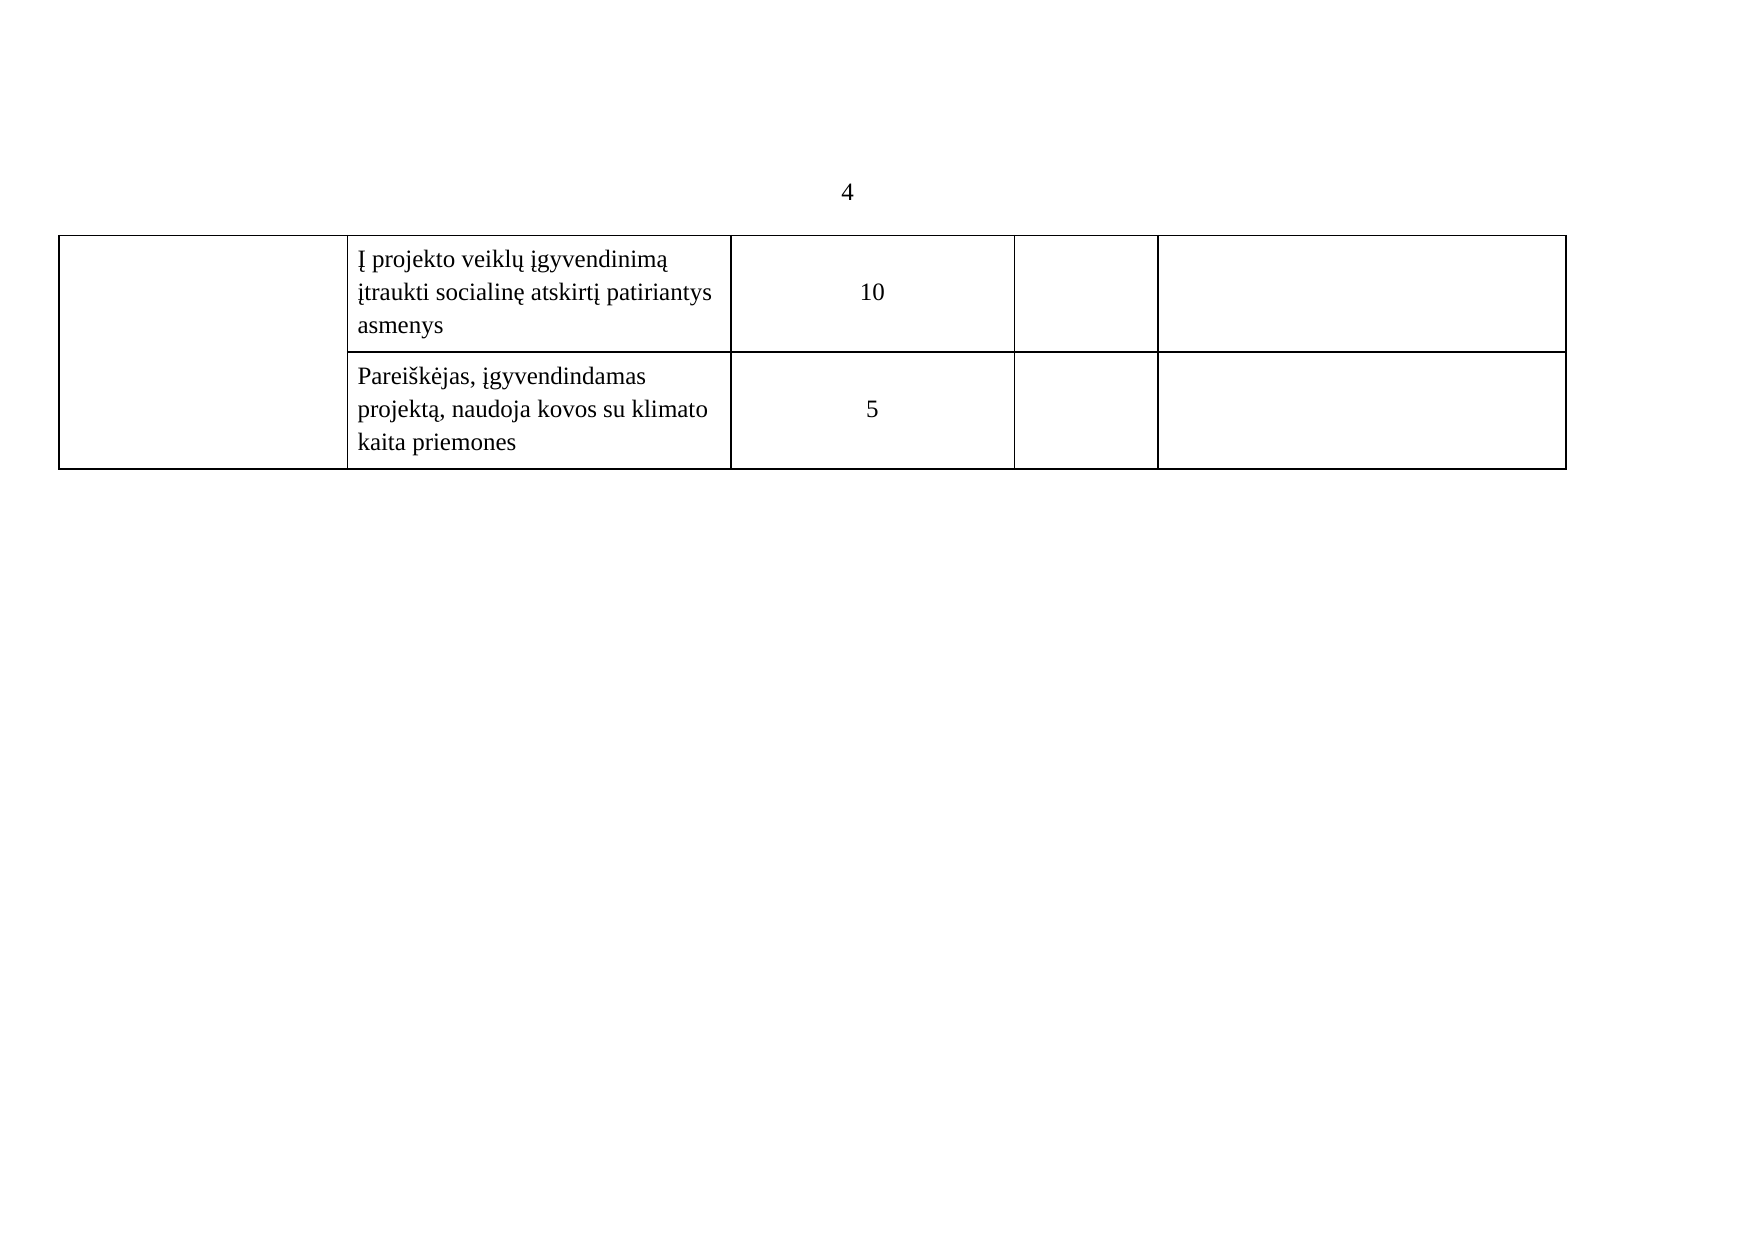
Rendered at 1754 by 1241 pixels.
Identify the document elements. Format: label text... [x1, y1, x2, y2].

table_cell Pareiškėjas, įgyvendindamas projektą, naudoja kovos su klimato kaita priemones [348, 353, 730, 468]
table_cell [1015, 353, 1157, 468]
table_cell [60, 236, 347, 468]
table_cell [1015, 236, 1157, 351]
table_cell [1159, 353, 1565, 468]
table_cell Į projekto veiklų įgyvendinimą įtraukti socialinę atskirtį patiriantys asmenys [348, 236, 730, 351]
table_cell [1159, 236, 1565, 351]
table_cell 10 [732, 236, 1014, 351]
table_cell 5 [732, 353, 1014, 468]
